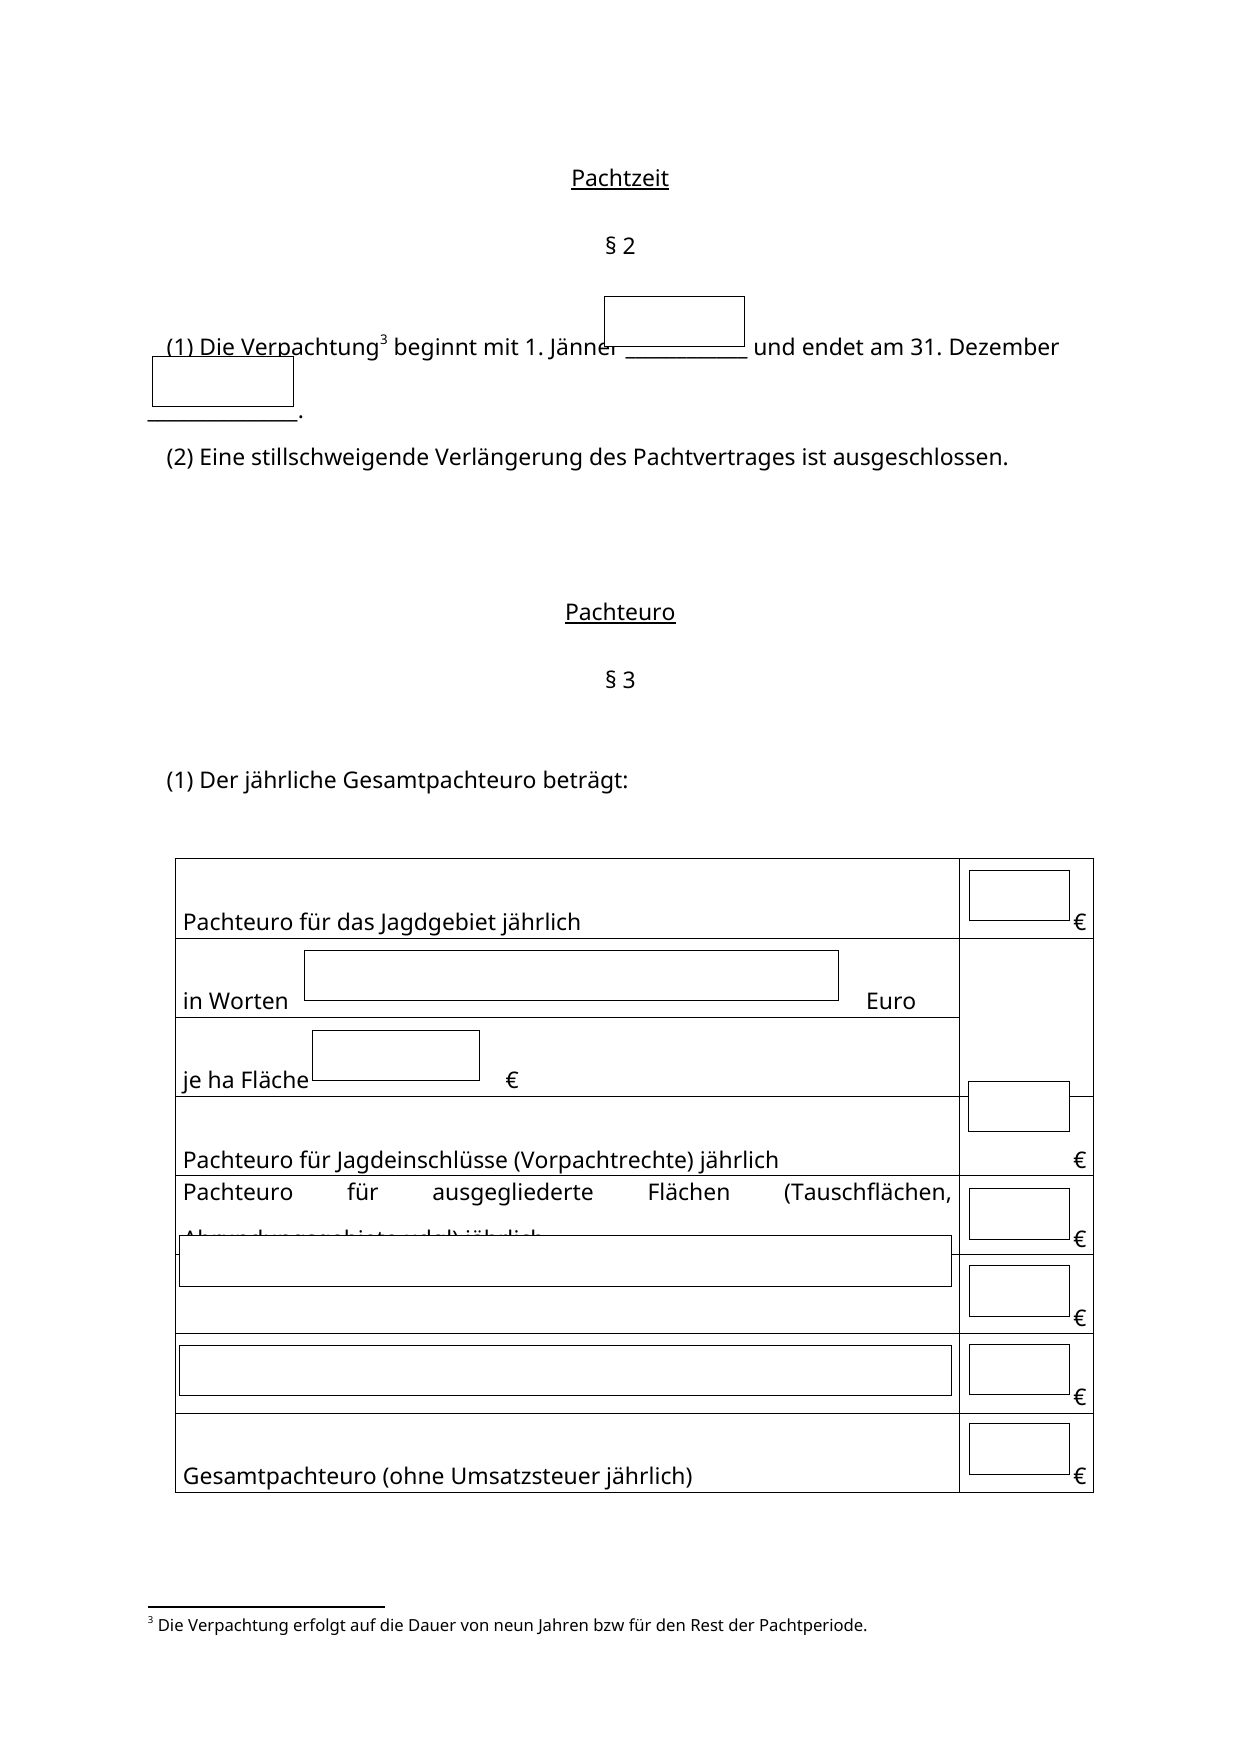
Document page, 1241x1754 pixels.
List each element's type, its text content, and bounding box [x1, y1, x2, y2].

text § 2 [148, 216, 1092, 261]
text Die Verpachtung erfolgt auf die Dauer von neun Jahren bzw für den Rest der Pachtperiode. [148, 1613, 1092, 1636]
table_header Pachteuro für das Jagdgebiet jährlich [176, 859, 959, 937]
table_cell Pachteuro für ausgegliederte Flächen (Tauschflächen, Abrundungsgebiete udgl) jährlich [176, 1176, 959, 1254]
table_cell € [960, 1255, 1093, 1333]
table_cell Pachteuro für Jagdeinschlüsse (Vorpachtrechte) jährlich [176, 1097, 959, 1175]
table_cell Gesamtpachteuro (ohne Umsatzsteuer jährlich) [176, 1414, 959, 1492]
table_cell € [960, 1097, 1093, 1175]
table_cell € [960, 1176, 1093, 1254]
table_cell je ha Fläche € [176, 1018, 959, 1096]
text (1) Der jährliche Gesamtpachteuro beträgt: [148, 764, 1092, 796]
text Pachtzeit [148, 148, 1092, 193]
text § 3 [148, 650, 1092, 695]
table_cell [176, 1255, 959, 1333]
table_cell € [960, 1414, 1093, 1492]
table_cell [960, 939, 1093, 1096]
text (1) Die Verpachtung beginnt mit 1. Jänner ____________ und endet am 31. Dezember [148, 330, 1092, 362]
text . [148, 394, 1092, 426]
table_cell [176, 1334, 959, 1412]
table_cell in Worten Euro [176, 939, 959, 1017]
table_cell € [960, 1334, 1093, 1412]
text (2) Eine stillschweigende Verlängerung des Pachtvertrages ist ausgeschlossen. [148, 441, 1092, 472]
text Pachteuro [148, 582, 1092, 627]
table_header € [960, 859, 1093, 937]
